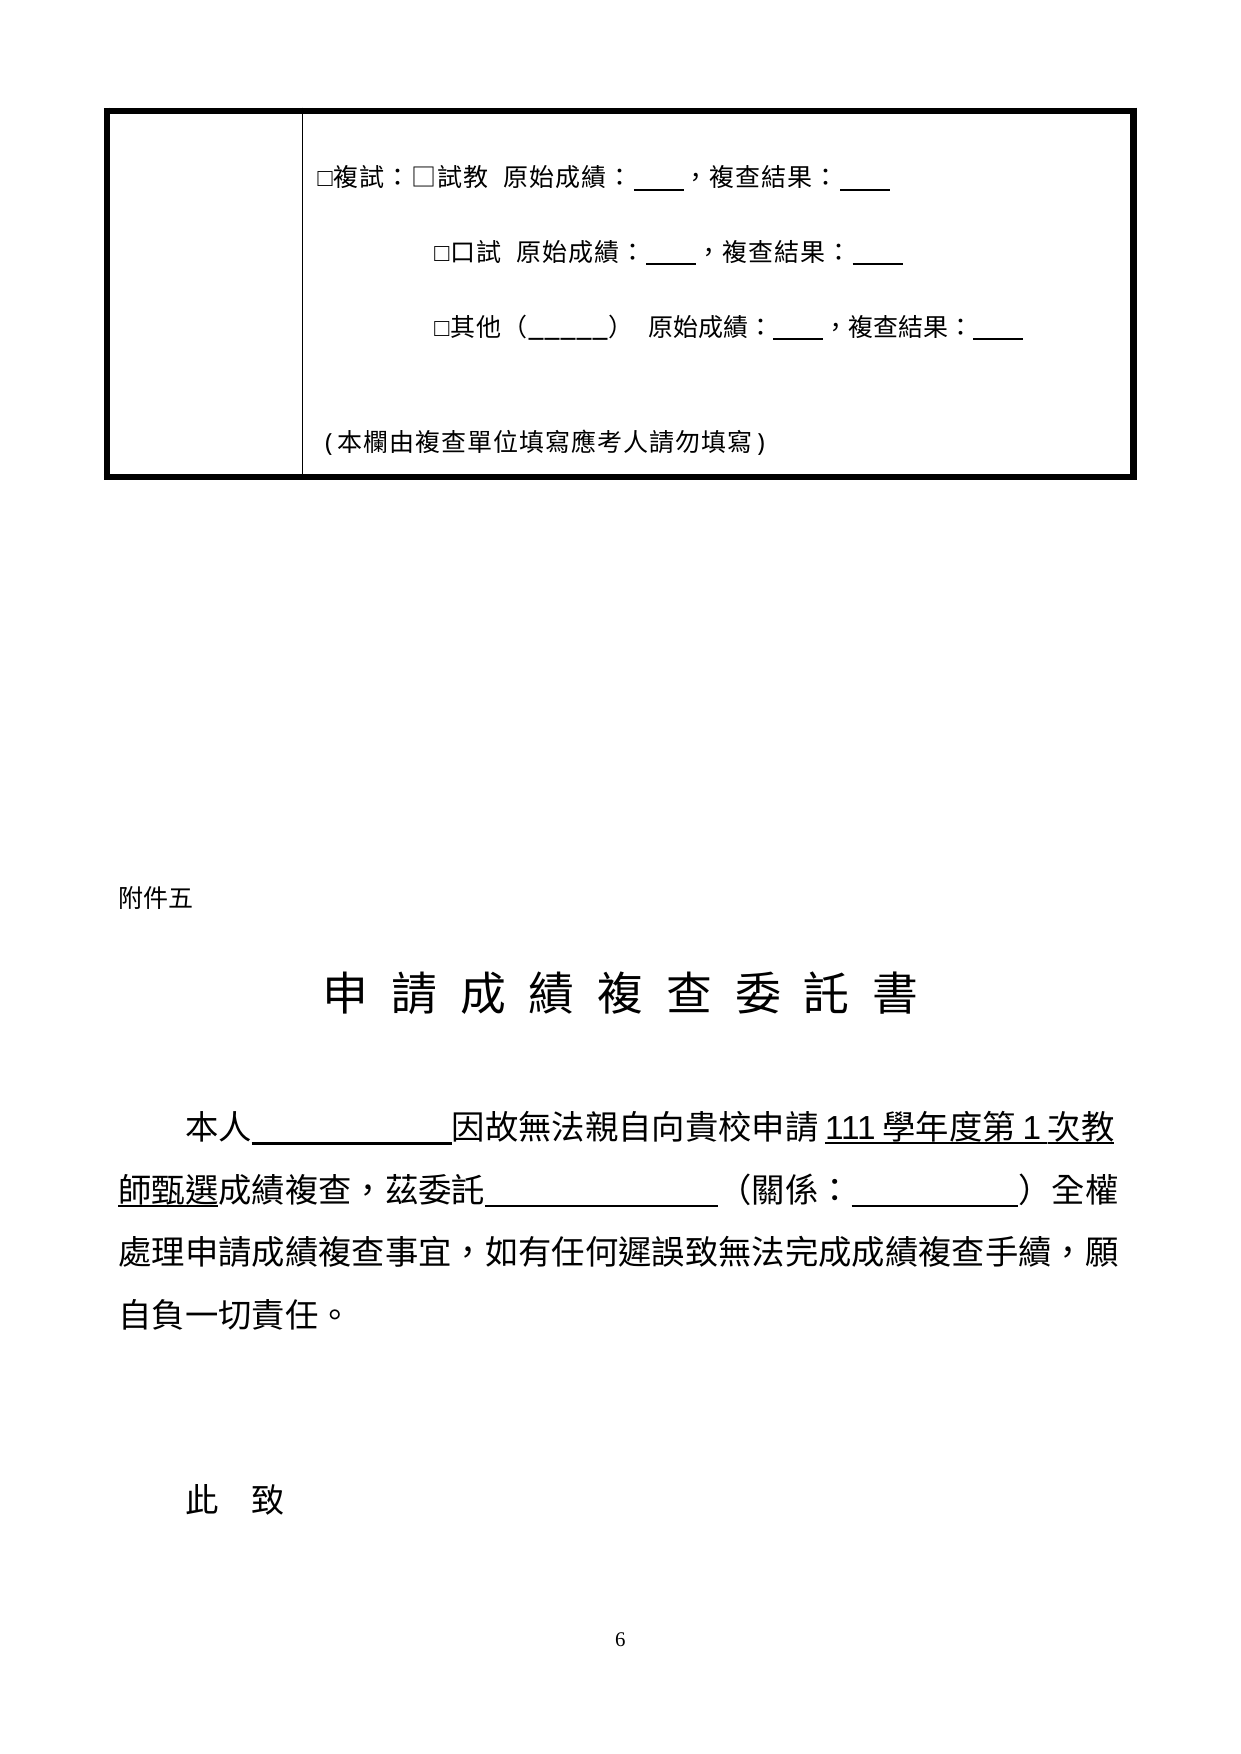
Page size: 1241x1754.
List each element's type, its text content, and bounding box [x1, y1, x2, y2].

text 本人 因故無法親自向貴校申請111學年度第1次教師甄選成績複查，茲委託 （關係： ）全權處理申請成績複查事宜，如有任何遲誤致無法完成成績複查手續，願自負一切責任。 [118, 1084, 1122, 1334]
text 附件五 [118, 855, 1122, 918]
table_cell [110, 114, 302, 474]
text 此 致 [118, 1457, 1122, 1519]
table_cell □複試：□試教 原始成績： ，複查結果： □口試 原始成績： ，複查結果： □其他（_____） 原始成績： ，複查結果： (本欄由複查單位填寫應考人請勿填寫) [303, 114, 1130, 474]
text 申 請 成 績 複 查 委 託 書 [118, 918, 1122, 1043]
